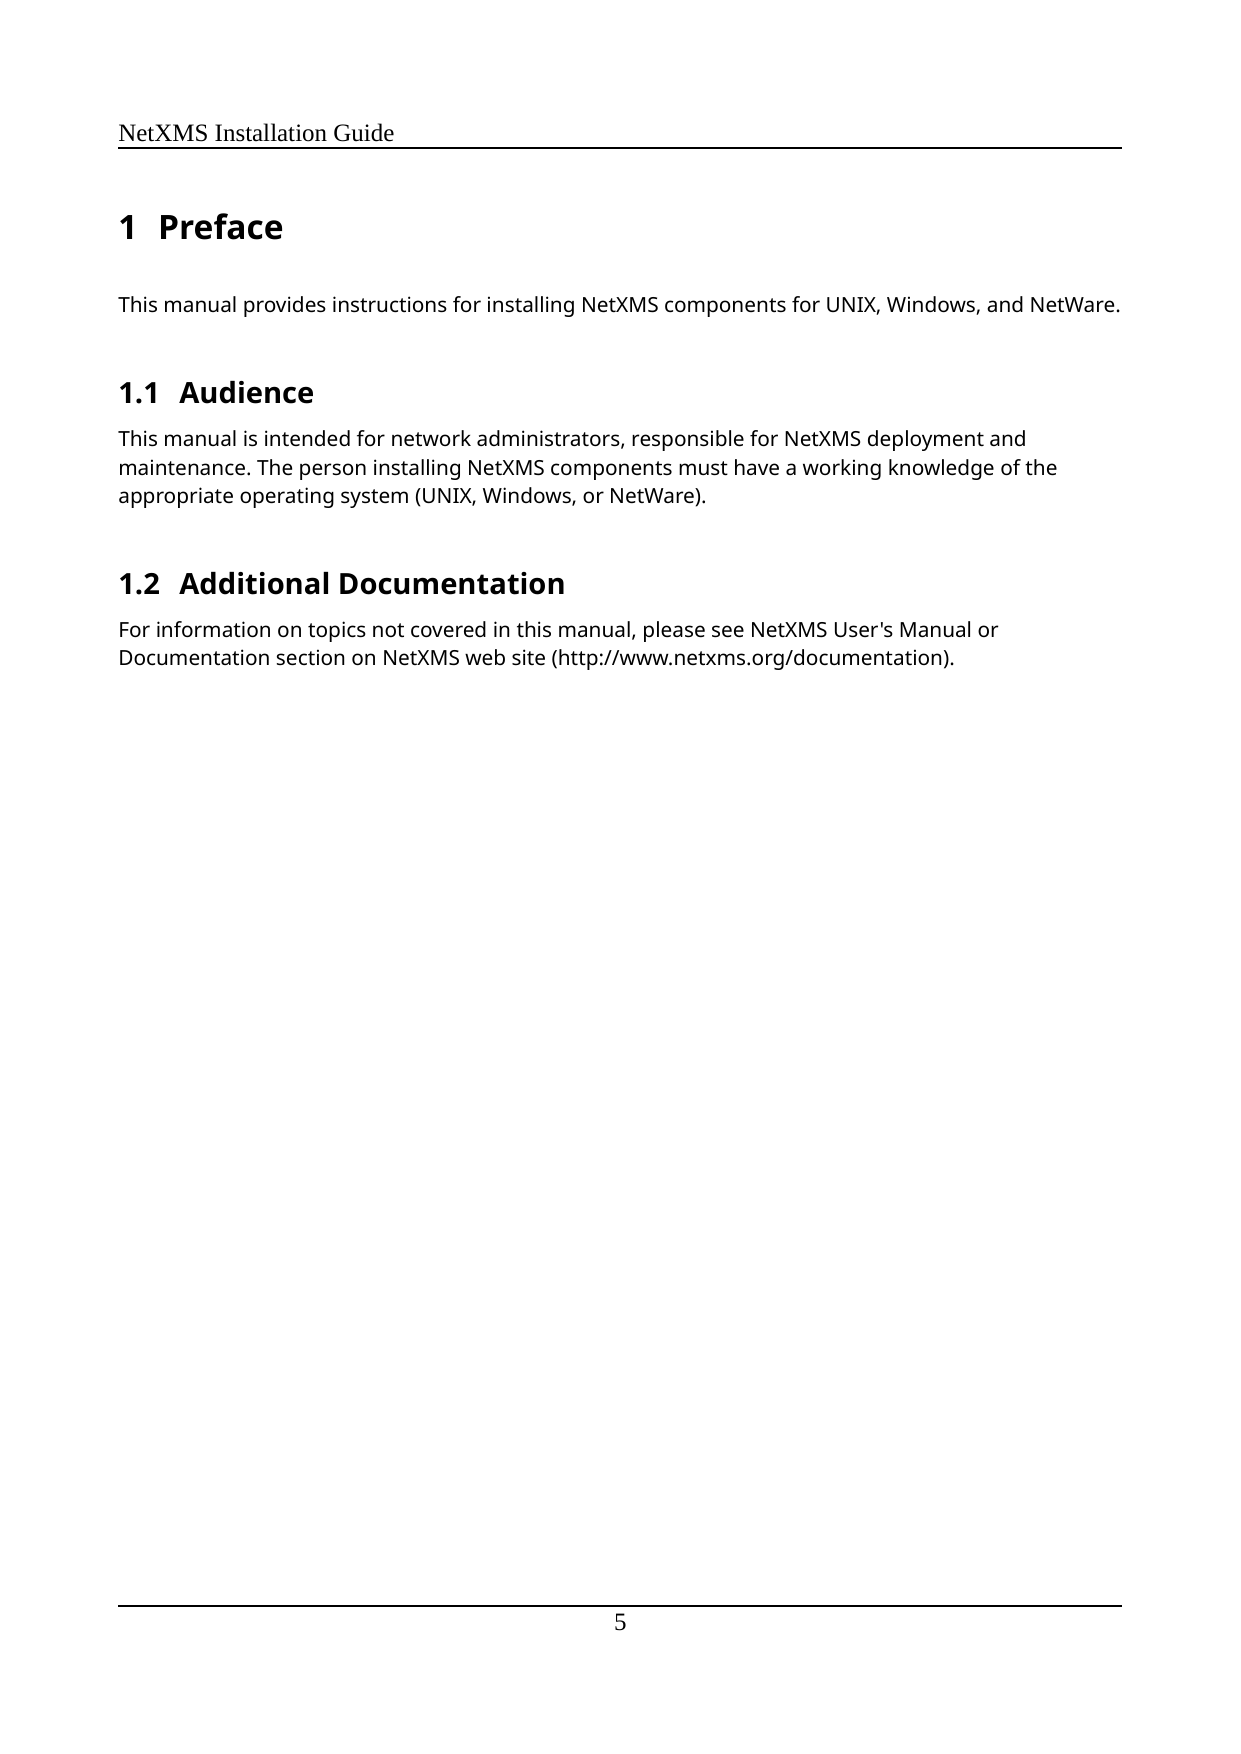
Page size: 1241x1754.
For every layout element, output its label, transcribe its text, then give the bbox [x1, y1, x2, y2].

subtitle Preface [118, 203, 1122, 249]
text This manual is intended for network administrators, responsible for NetXMS deployment and maintenance. The person installing NetXMS components must have a working knowledge of the appropriate operating system (UNIX, Windows, or NetWare). [118, 424, 1122, 509]
text This manual provides instructions for installing NetXMS components for UNIX, Windows, and NetWare. [118, 290, 1122, 318]
subtitle Additional Documentation [118, 563, 1122, 603]
text For information on topics not covered in this manual, please see NetXMS User's Manual or Documentation section on NetXMS web site (http://www.netxms.org/documentation). [118, 615, 1122, 672]
subtitle Audience [118, 372, 1122, 412]
